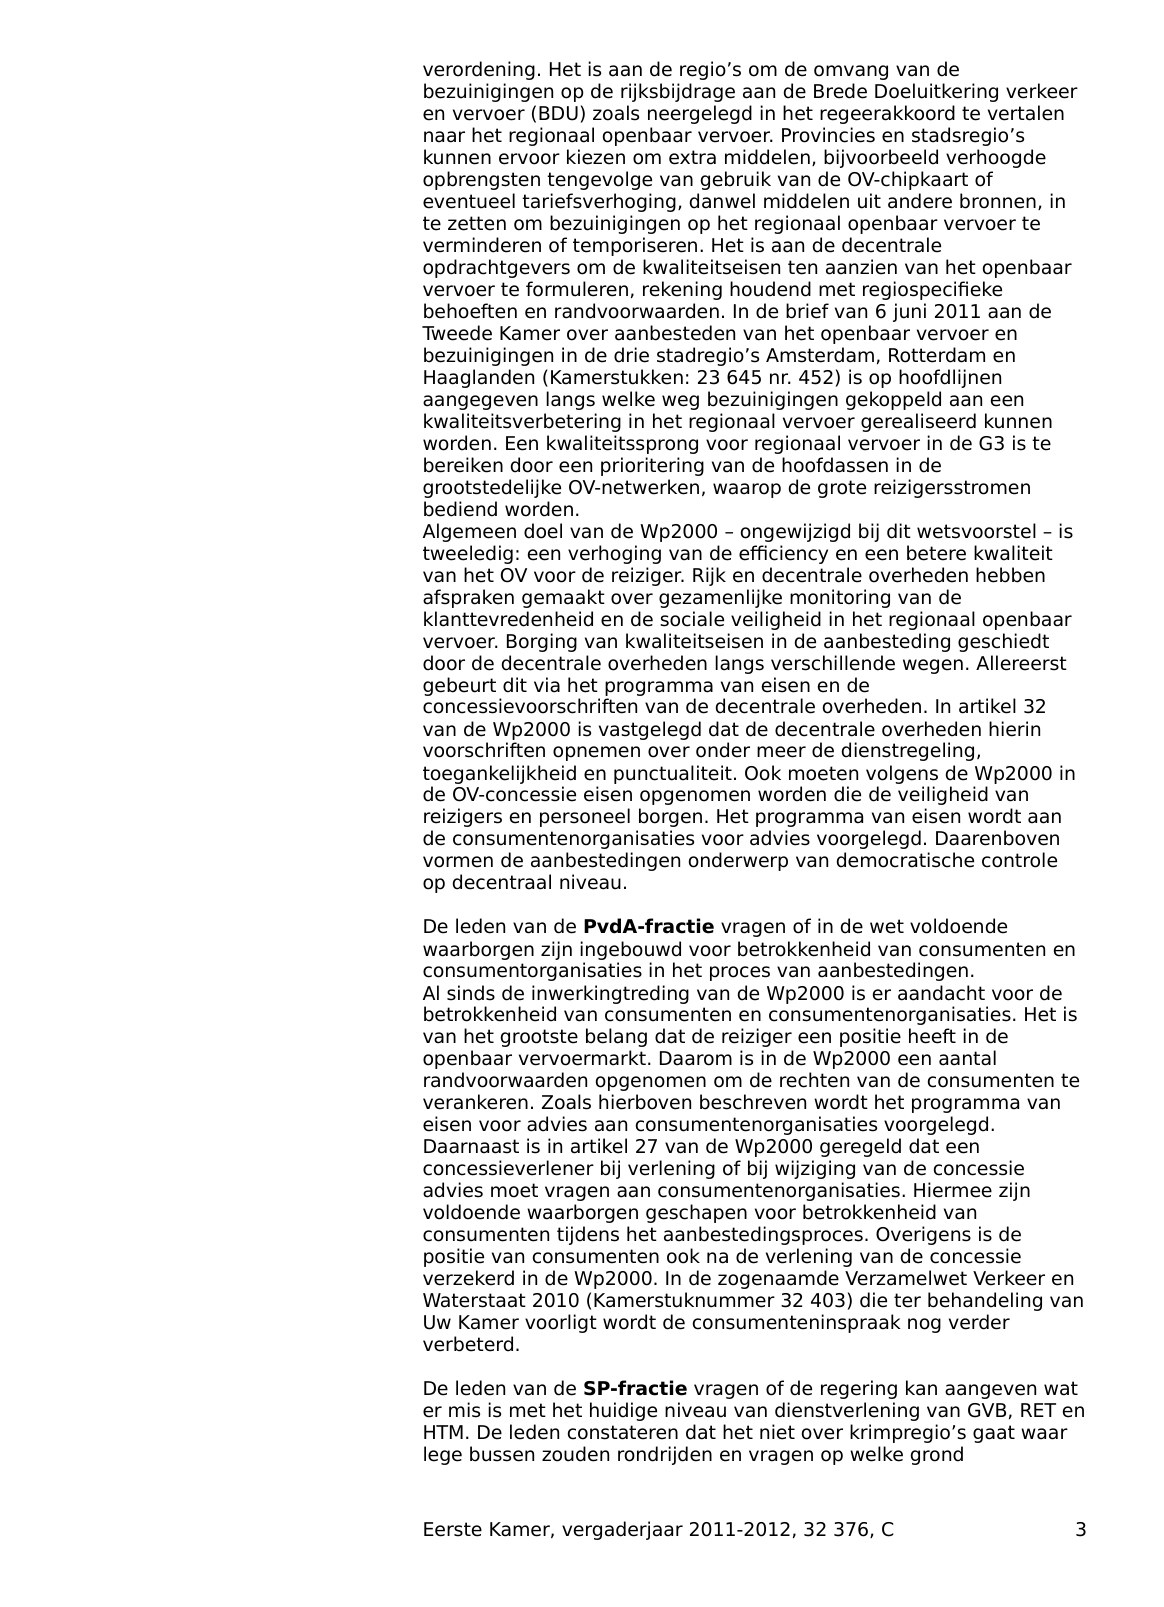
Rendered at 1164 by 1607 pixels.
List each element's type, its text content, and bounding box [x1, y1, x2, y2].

text Algemeen doel van de Wp2000 – ongewijzigd bij dit wetsvoorstel – is tweeledig: een verhoging van de efficiency en een betere kwaliteit van het OV voor de reiziger. Rijk en decentrale overheden hebben afspraken gemaakt over gezamenlijke monitoring van de klanttevredenheid en de sociale veiligheid in het regionaal openbaar vervoer. Borging van kwaliteitseisen in de aanbesteding geschiedt door de decentrale overheden langs verschillende wegen. Allereerst gebeurt dit via het programma van eisen en de concessievoorschriften van de decentrale overheden. In artikel 32 van de Wp2000 is vastgelegd dat de decentrale overheden hierin voorschriften opnemen over onder meer de dienstregeling, toegankelijkheid en punctualiteit. Ook moeten volgens de Wp2000 in de OV-concessie eisen opgenomen worden die de veiligheid van reizigers en personeel borgen. Het programma van eisen wordt aan de consumentenorganisaties voor advies voorgelegd. Daarenboven vormen de aanbestedingen onderwerp van democratische controle op decentraal niveau. [422, 521, 1087, 894]
text De leden van de PvdA-fractie vragen of in de wet voldoende waarborgen zijn ingebouwd voor betrokkenheid van consumenten en consumentorganisaties in het proces van aanbestedingen. [422, 916, 1087, 982]
text verordening. Het is aan de regio’s om de omvang van de bezuinigingen op de rijksbijdrage aan de Brede Doeluitkering verkeer en vervoer (BDU) zoals neergelegd in het regeerakkoord te vertalen naar het regionaal openbaar vervoer. Provincies en stadsregio’s kunnen ervoor kiezen om extra middelen, bijvoorbeeld verhoogde opbrengsten tengevolge van gebruik van de OV-chipkaart of eventueel tariefsverhoging, danwel middelen uit andere bronnen, in te zetten om bezuinigingen op het regionaal openbaar vervoer te verminderen of temporiseren. Het is aan de decentrale opdrachtgevers om de kwaliteitseisen ten aanzien van het openbaar vervoer te formuleren, rekening houdend met regiospecifieke behoeften en randvoorwaarden. In de brief van 6 juni 2011 aan de Tweede Kamer over aanbesteden van het openbaar vervoer en bezuinigingen in de drie stadregio’s Amsterdam, Rotterdam en Haaglanden (Kamerstukken: 23 645 nr. 452) is op hoofdlijnen aangegeven langs welke weg bezuinigingen gekoppeld aan een kwaliteitsverbetering in het regionaal vervoer gerealiseerd kunnen worden. Een kwaliteitssprong voor regionaal vervoer in de G3 is te bereiken door een prioritering van de hoofdassen in de grootstedelijke OV-netwerken, waarop de grote reizigersstromen bediend worden. [422, 59, 1087, 521]
text Al sinds de inwerkingtreding van de Wp2000 is er aandacht voor de betrokkenheid van consumenten en consumentenorganisaties. Het is van het grootste belang dat de reiziger een positie heeft in de openbaar vervoermarkt. Daarom is in de Wp2000 een aantal randvoorwaarden opgenomen om de rechten van de consumenten te verankeren. Zoals hierboven beschreven wordt het programma van eisen voor advies aan consumentenorganisaties voorgelegd. Daarnaast is in artikel 27 van de Wp2000 geregeld dat een concessieverlener bij verlening of bij wijziging van de concessie advies moet vragen aan consumentenorganisaties. Hiermee zijn voldoende waarborgen geschapen voor betrokkenheid van consumenten tijdens het aanbestedingsproces. Overigens is de positie van consumenten ook na de verlening van de concessie verzekerd in de Wp2000. In de zogenaamde Verzamelwet Verkeer en Waterstaat 2010 (Kamerstuknummer 32 403) die ter behandeling van Uw Kamer voorligt wordt de consumenteninspraak nog verder verbeterd. [422, 982, 1087, 1356]
text De leden van de SP-fractie vragen of de regering kan aangeven wat er mis is met het huidige niveau van dienstverlening van GVB, RET en HTM. De leden constateren dat het niet over krimpregio’s gaat waar lege bussen zouden rondrijden en vragen op welke grond [422, 1378, 1087, 1466]
